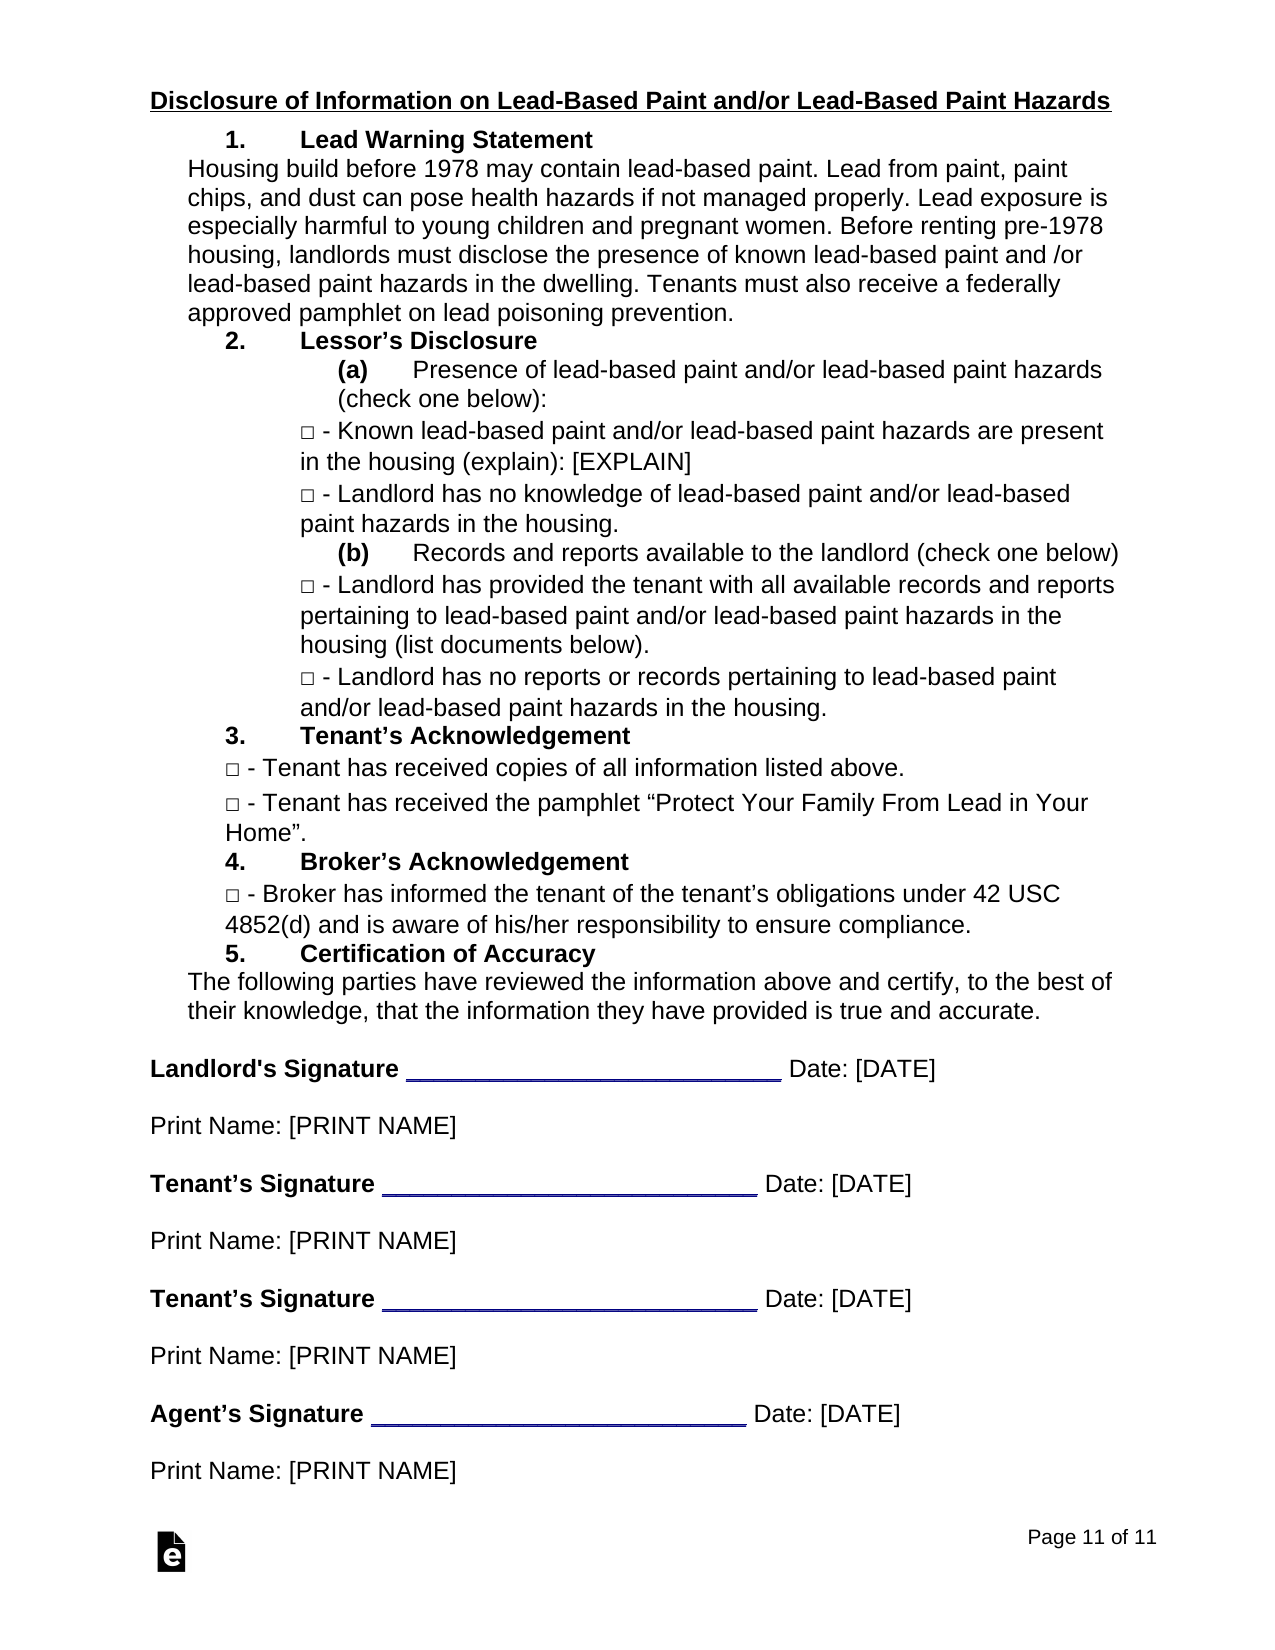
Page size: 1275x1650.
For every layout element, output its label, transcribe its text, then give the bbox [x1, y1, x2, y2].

text ☐ - Tenant has received the pamphlet “Protect Your Family From Lead in Your Home”. [225, 784, 1125, 847]
list Lessor’s Disclosure [225, 326, 1125, 355]
list Tenant’s Acknowledgement [225, 721, 1125, 750]
list Presence of lead-based paint and/or lead-based paint hazards (check one below): [337, 355, 1125, 413]
text ☐ - Broker has informed the tenant of the tenant’s obligations under 42 USC 4852(d) and is aware of his/her responsibility to ensure compliance. [225, 876, 1125, 938]
text ☐ - Known lead-based paint and/or lead-based paint hazards are present in the housing (explain): [EXPLAIN] [300, 413, 1125, 475]
text Landlord's Signature ___________________________ Date: [DATE] [150, 1053, 1125, 1082]
text The following parties have reviewed the information above and certify, to the best of their knowledge, that the information they have provided is true and accurate. [187, 967, 1125, 1025]
text ☐ - Landlord has provided the tenant with all available records and reports pertaining to lead-based paint and/or lead-based paint hazards in the housing (list documents below). [300, 567, 1125, 658]
list Broker’s Acknowledgement [225, 847, 1125, 876]
text Print Name: [PRINT NAME] [150, 1226, 1125, 1255]
subtitle Disclosure of Information on Lead-Based Paint and/or Lead-Based Paint Hazards [150, 86, 1125, 115]
text Agent’s Signature ___________________________ Date: [DATE] [150, 1398, 1125, 1427]
list Certification of Accuracy [225, 938, 1125, 967]
text ☐ - Tenant has received copies of all information listed above. [225, 750, 1125, 784]
text ☐ - Landlord has no knowledge of lead-based paint and/or lead-based paint hazards in the housing. [300, 475, 1125, 538]
text Print Name: [PRINT NAME] [150, 1456, 1125, 1485]
list Lead Warning Statement [225, 125, 1125, 154]
text ☐ - Landlord has no reports or records pertaining to lead-based paint and/or lead-based paint hazards in the housing. [300, 658, 1125, 721]
text Tenant’s Signature ___________________________ Date: [DATE] [150, 1283, 1125, 1312]
list Records and reports available to the landlord (check one below) [337, 538, 1125, 567]
text Print Name: [PRINT NAME] [150, 1111, 1125, 1140]
text Housing build before 1978 may contain lead-based paint. Lead from paint, paint chips, and dust can pose health hazards if not managed properly. Lead exposure is especially harmful to young children and pregnant women. Before renting pre-1978 housing, landlords must disclose the presence of known lead-based paint and /or lead-based paint hazards in the dwelling. Tenants must also receive a federally approved pamphlet on lead poisoning prevention. [187, 154, 1125, 326]
text Tenant’s Signature ___________________________ Date: [DATE] [150, 1168, 1125, 1197]
text Print Name: [PRINT NAME] [150, 1341, 1125, 1370]
